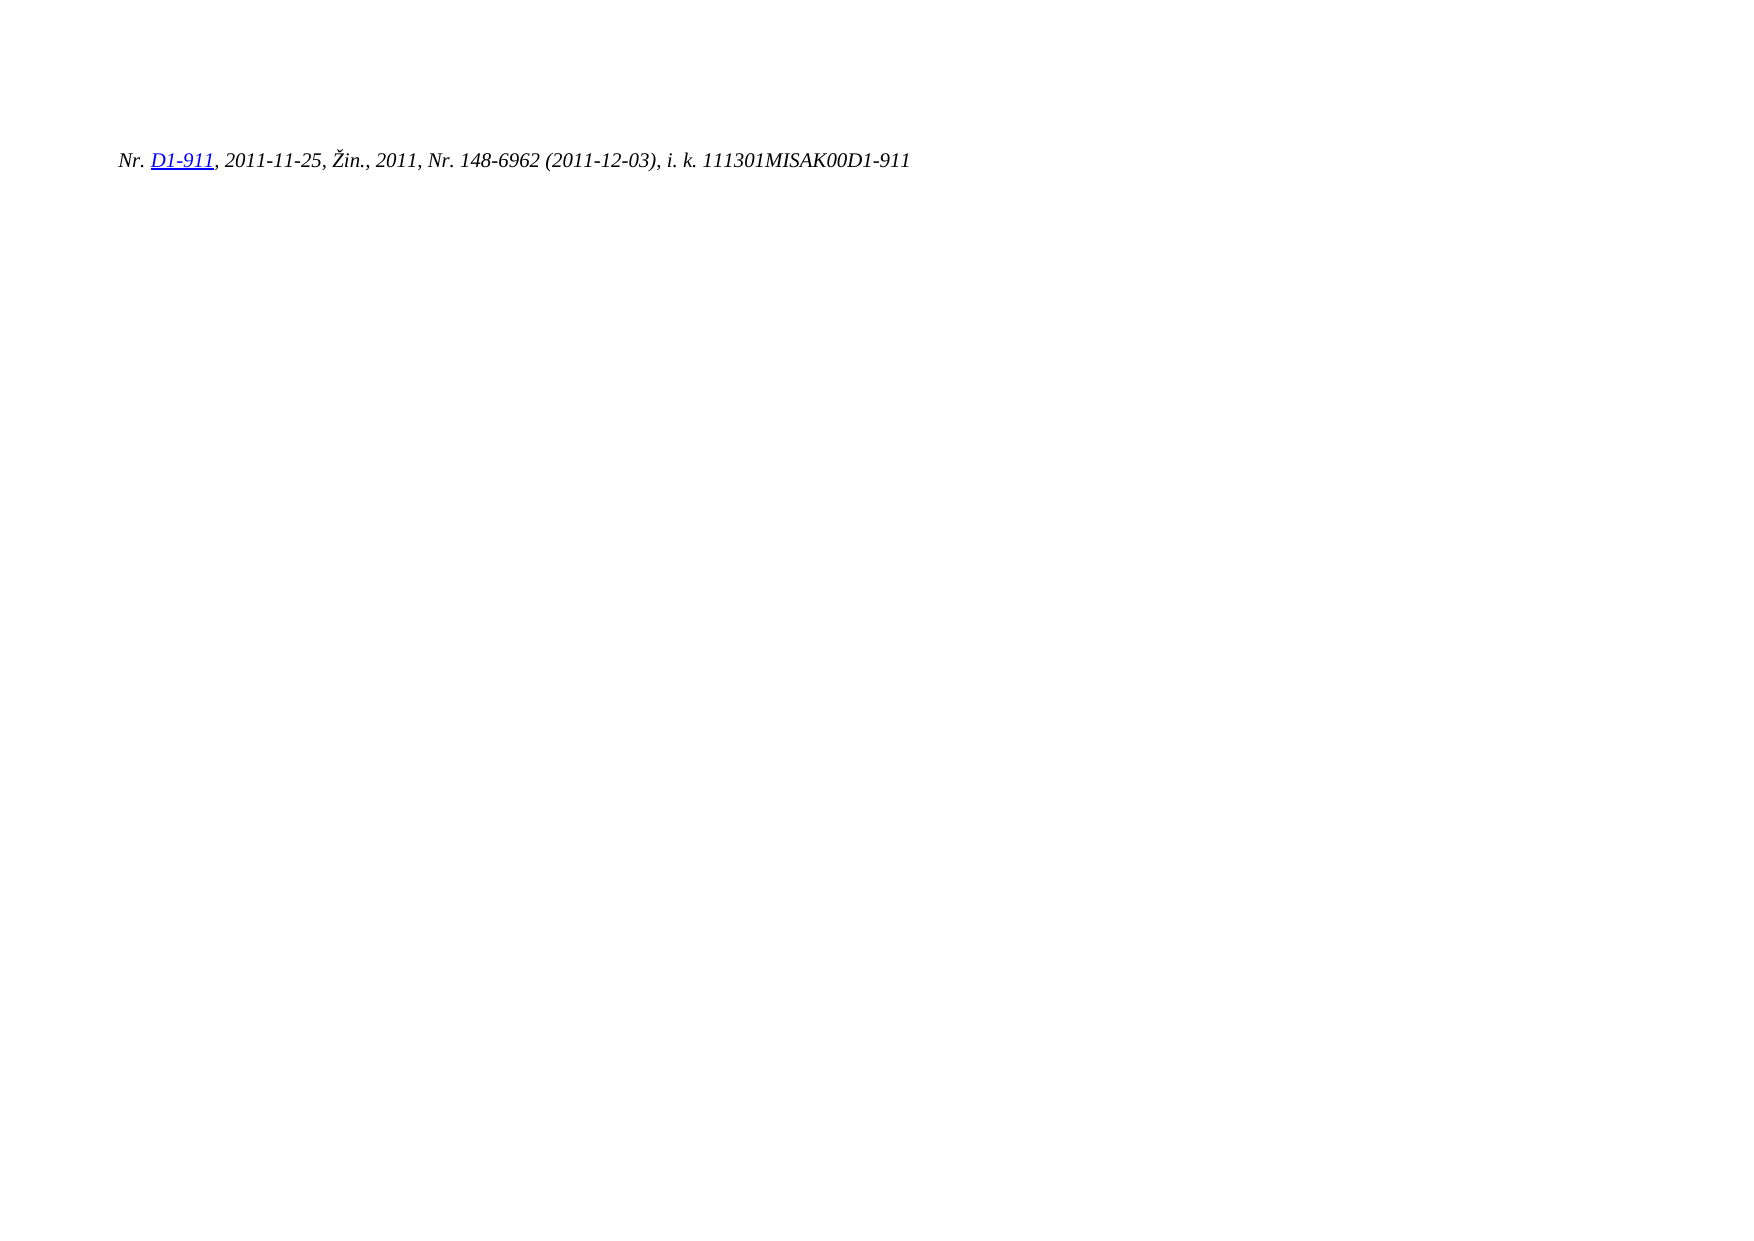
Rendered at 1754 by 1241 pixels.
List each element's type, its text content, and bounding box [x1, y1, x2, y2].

text Nr. D1-911, 2011-11-25, Žin., 2011, Nr. 148-6962 (2011-12-03), i. k. 111301MISAK00D1-911 [118, 148, 1636, 172]
